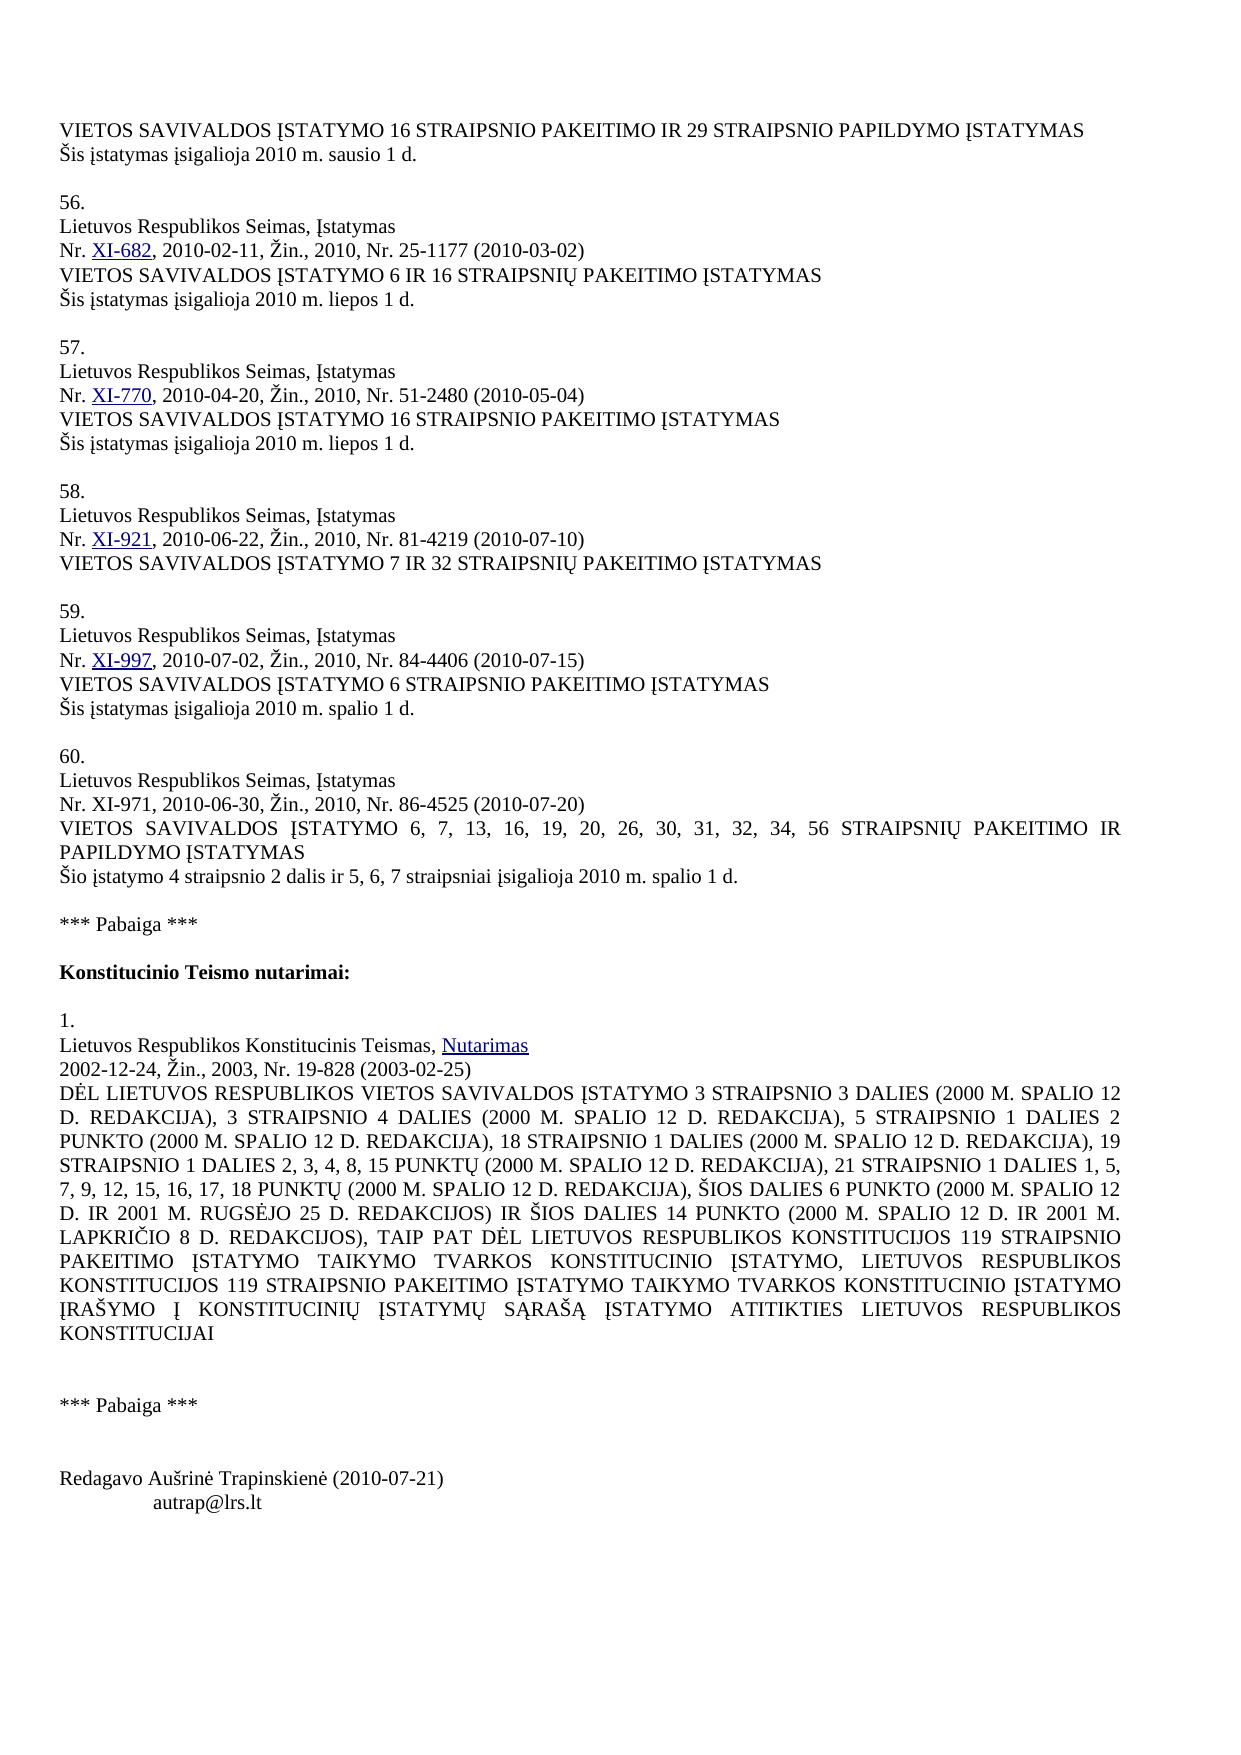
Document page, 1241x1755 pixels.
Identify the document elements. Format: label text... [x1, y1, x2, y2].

text *** Pabaiga *** [59, 1393, 1122, 1417]
text VIETOS SAVIVALDOS ĮSTATYMO 16 STRAIPSNIO PAKEITIMO IR 29 STRAIPSNIO PAPILDYMO ĮSTATYMAS [59, 118, 1122, 142]
text 56. [59, 190, 1122, 214]
text Lietuvos Respublikos Seimas, Įstatymas [59, 768, 1122, 792]
text Redagavo Aušrinė Trapinskienė (2010-07-21) [59, 1466, 1122, 1490]
text Nr. XI-682, 2010-02-11, Žin., 2010, Nr. 25-1177 (2010-03-02) [59, 238, 1122, 262]
text Lietuvos Respublikos Seimas, Įstatymas [59, 359, 1122, 383]
text VIETOS SAVIVALDOS ĮSTATYMO 6, 7, 13, 16, 19, 20, 26, 30, 31, 32, 34, 56 STRAIPSNIŲ PAKEITIMO IR PAPILDYMO ĮSTATYMAS [59, 816, 1122, 864]
text Šio įstatymo 4 straipsnio 2 dalis ir 5, 6, 7 straipsniai įsigalioja 2010 m. spalio 1 d. [59, 864, 1122, 888]
text Šis įstatymas įsigalioja 2010 m. spalio 1 d. [59, 696, 1122, 720]
text Šis įstatymas įsigalioja 2010 m. liepos 1 d. [59, 287, 1122, 311]
text Konstitucinio Teismo nutarimai: [59, 960, 1122, 984]
text DĖL LIETUVOS RESPUBLIKOS VIETOS SAVIVALDOS ĮSTATYMO 3 STRAIPSNIO 3 DALIES (2000 M. SPALIO 12 D. REDAKCIJA), 3 STRAIPSNIO 4 DALIES (2000 M. SPALIO 12 D. REDAKCIJA), 5 STRAIPSNIO 1 DALIES 2 PUNKTO (2000 M. SPALIO 12 D. REDAKCIJA), 18 STRAIPSNIO 1 DALIES (2000 M. SPALIO 12 D. REDAKCIJA), 19 STRAIPSNIO 1 DALIES 2, 3, 4, 8, 15 PUNKTŲ (2000 M. SPALIO 12 D. REDAKCIJA), 21 STRAIPSNIO 1 DALIES 1, 5, 7, 9, 12, 15, 16, 17, 18 PUNKTŲ (2000 M. SPALIO 12 D. REDAKCIJA), ŠIOS DALIES 6 PUNKTO (2000 M. SPALIO 12 D. IR 2001 M. RUGSĖJO 25 D. REDAKCIJOS) IR ŠIOS DALIES 14 PUNKTO (2000 M. SPALIO 12 D. IR 2001 M. LAPKRIČIO 8 D. REDAKCIJOS), TAIP PAT DĖL LIETUVOS RESPUBLIKOS KONSTITUCIJOS 119 STRAIPSNIO PAKEITIMO ĮSTATYMO TAIKYMO TVARKOS KONSTITUCINIO ĮSTATYMO, LIETUVOS RESPUBLIKOS KONSTITUCIJOS 119 STRAIPSNIO PAKEITIMO ĮSTATYMO TAIKYMO TVARKOS KONSTITUCINIO ĮSTATYMO ĮRAŠYMO Į KONSTITUCINIŲ ĮSTATYMŲ SĄRAŠĄ ĮSTATYMO ATITIKTIES LIETUVOS RESPUBLIKOS KONSTITUCIJAI [59, 1081, 1122, 1345]
text 60. [59, 744, 1122, 768]
text Nr. XI-770, 2010-04-20, Žin., 2010, Nr. 51-2480 (2010-05-04) [59, 383, 1122, 407]
text 1. [59, 1008, 1122, 1032]
text 2002-12-24, Žin., 2003, Nr. 19-828 (2003-02-25) [59, 1057, 1122, 1081]
text VIETOS SAVIVALDOS ĮSTATYMO 7 IR 32 STRAIPSNIŲ PAKEITIMO ĮSTATYMAS [59, 551, 1122, 575]
text Šis įstatymas įsigalioja 2010 m. sausio 1 d. [59, 142, 1122, 166]
text Lietuvos Respublikos Seimas, Įstatymas [59, 503, 1122, 527]
text 59. [59, 599, 1122, 623]
text VIETOS SAVIVALDOS ĮSTATYMO 6 STRAIPSNIO PAKEITIMO ĮSTATYMAS [59, 672, 1122, 696]
text 58. [59, 479, 1122, 503]
text autrap@lrs.lt [59, 1490, 1122, 1514]
text Lietuvos Respublikos Seimas, Įstatymas [59, 623, 1122, 647]
text Lietuvos Respublikos Seimas, Įstatymas [59, 214, 1122, 238]
text Lietuvos Respublikos Konstitucinis Teismas, Nutarimas [59, 1032, 1122, 1057]
text Nr. XI-997, 2010-07-02, Žin., 2010, Nr. 84-4406 (2010-07-15) [59, 647, 1122, 672]
text VIETOS SAVIVALDOS ĮSTATYMO 16 STRAIPSNIO PAKEITIMO ĮSTATYMAS [59, 407, 1122, 431]
text VIETOS SAVIVALDOS ĮSTATYMO 6 IR 16 STRAIPSNIŲ PAKEITIMO ĮSTATYMAS [59, 262, 1122, 287]
text *** Pabaiga *** [59, 912, 1122, 936]
text 57. [59, 335, 1122, 359]
text Nr. XI-921, 2010-06-22, Žin., 2010, Nr. 81-4219 (2010-07-10) [59, 527, 1122, 551]
text Šis įstatymas įsigalioja 2010 m. liepos 1 d. [59, 431, 1122, 455]
text Nr. XI-971, 2010-06-30, Žin., 2010, Nr. 86-4525 (2010-07-20) [59, 792, 1122, 816]
